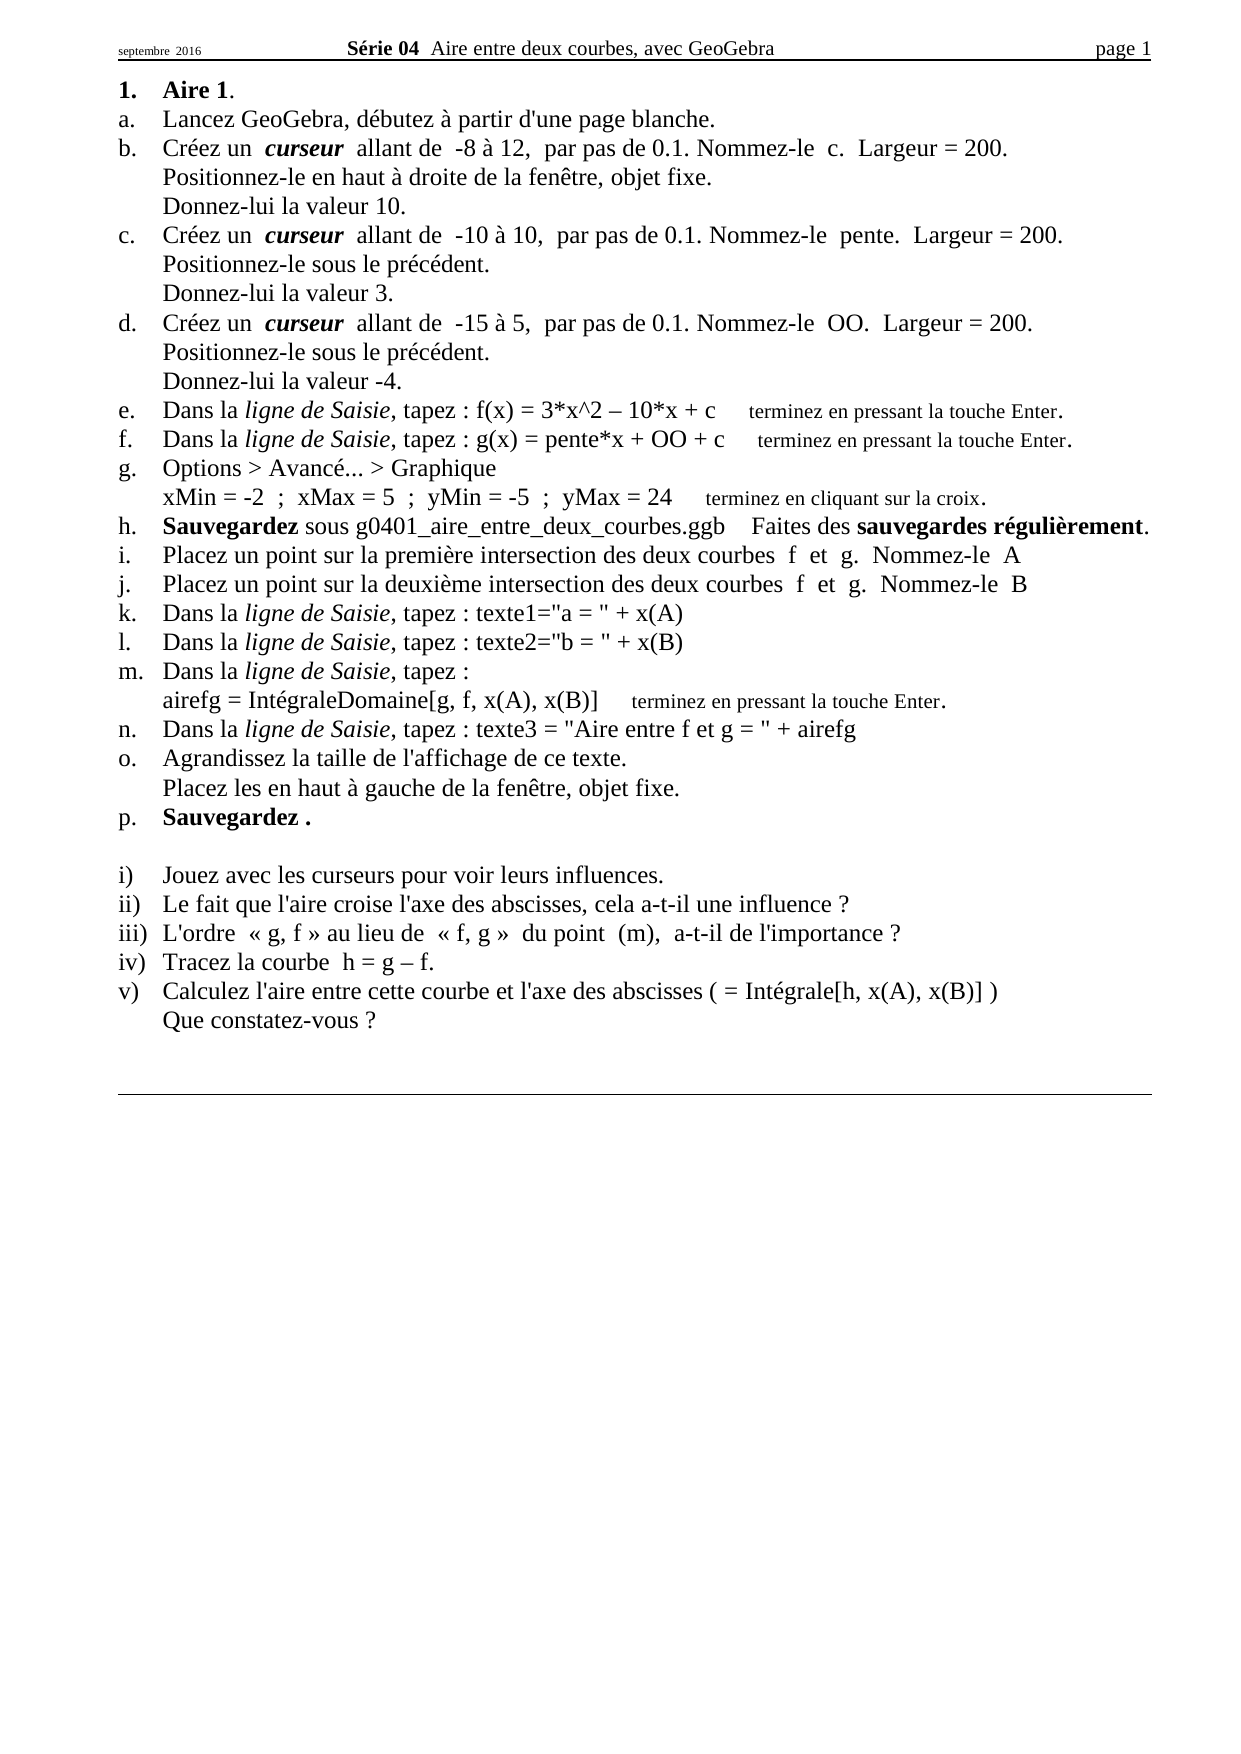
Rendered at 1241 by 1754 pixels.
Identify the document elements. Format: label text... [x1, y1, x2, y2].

text j. Placez un point sur la deuxième intersection des deux courbes f et g. Nommez-le B [118, 569, 1151, 598]
text Donnez-lui la valeur 3. [118, 278, 1151, 307]
text a. Lancez GeoGebra, débutez à partir d'une page blanche. [118, 104, 1151, 133]
text p. Sauvegardez . [118, 801, 1151, 831]
text o. Agrandissez la taille de l'affichage de ce texte. [118, 743, 1151, 772]
text i) Jouez avec les curseurs pour voir leurs influences. [118, 859, 1151, 889]
text e. Dans la ligne de Saisie, tapez : f(x) = 3*x^2 – 10*x + c terminez en pressant la touche Enter. [118, 394, 1151, 424]
text Donnez-lui la valeur -4. [118, 366, 1151, 394]
text f. Dans la ligne de Saisie, tapez : g(x) = pente*x + OO + c terminez en pressant la touche Enter. [118, 424, 1151, 453]
text g. Options > Avancé... > Graphique xMin = -2 ; xMax = 5 ; yMin = -5 ; yMax = 24 terminez en cliquant sur la croix. [118, 453, 1151, 511]
text Positionnez-le sous le précédent. [118, 249, 1151, 278]
text Donnez-lui la valeur 10. [118, 191, 1151, 220]
text h. Sauvegardez sous g0401_aire_entre_deux_courbes.ggb Faites des sauvegardes régulièrement. [118, 511, 1151, 540]
text iv) Tracez la courbe h = g – f. [118, 947, 1151, 976]
text l. Dans la ligne de Saisie, tapez : texte2="b = " + x(B) [118, 627, 1151, 656]
text n. Dans la ligne de Saisie, tapez : texte3 = "Aire entre f et g = " + airefg [118, 714, 1151, 743]
text 1. Aire 1. [118, 75, 1151, 104]
text d. Créez un curseur allant de -15 à 5, par pas de 0.1. Nommez-le OO. Largeur = 200. [118, 307, 1151, 336]
text Que constatez-vous ? [118, 1005, 1151, 1034]
text c. Créez un curseur allant de -10 à 10, par pas de 0.1. Nommez-le pente. Largeur = 200. [118, 220, 1151, 249]
text k. Dans la ligne de Saisie, tapez : texte1="a = " + x(A) [118, 598, 1151, 627]
text Positionnez-le sous le précédent. [118, 336, 1151, 366]
text Positionnez-le en haut à droite de la fenêtre, objet fixe. [118, 162, 1151, 191]
text v) Calculez l'aire entre cette courbe et l'axe des abscisses ( = Intégrale[h, x(A), x(B)] ) [118, 976, 1151, 1005]
text iii) L'ordre « g, f » au lieu de « f, g » du point (m), a-t-il de l'importance ? [118, 918, 1151, 947]
text b. Créez un curseur allant de -8 à 12, par pas de 0.1. Nommez-le c. Largeur = 200. [118, 133, 1151, 162]
text Placez les en haut à gauche de la fenêtre, objet fixe. [118, 772, 1151, 801]
text ii) Le fait que l'aire croise l'axe des abscisses, cela a-t-il une influence ? [118, 889, 1151, 918]
text m. Dans la ligne de Saisie, tapez : airefg = IntégraleDomaine[g, f, x(A), x(B)] terminez en pressant la touche Enter. [118, 656, 1151, 714]
text i. Placez un point sur la première intersection des deux courbes f et g. Nommez-le A [118, 540, 1151, 569]
